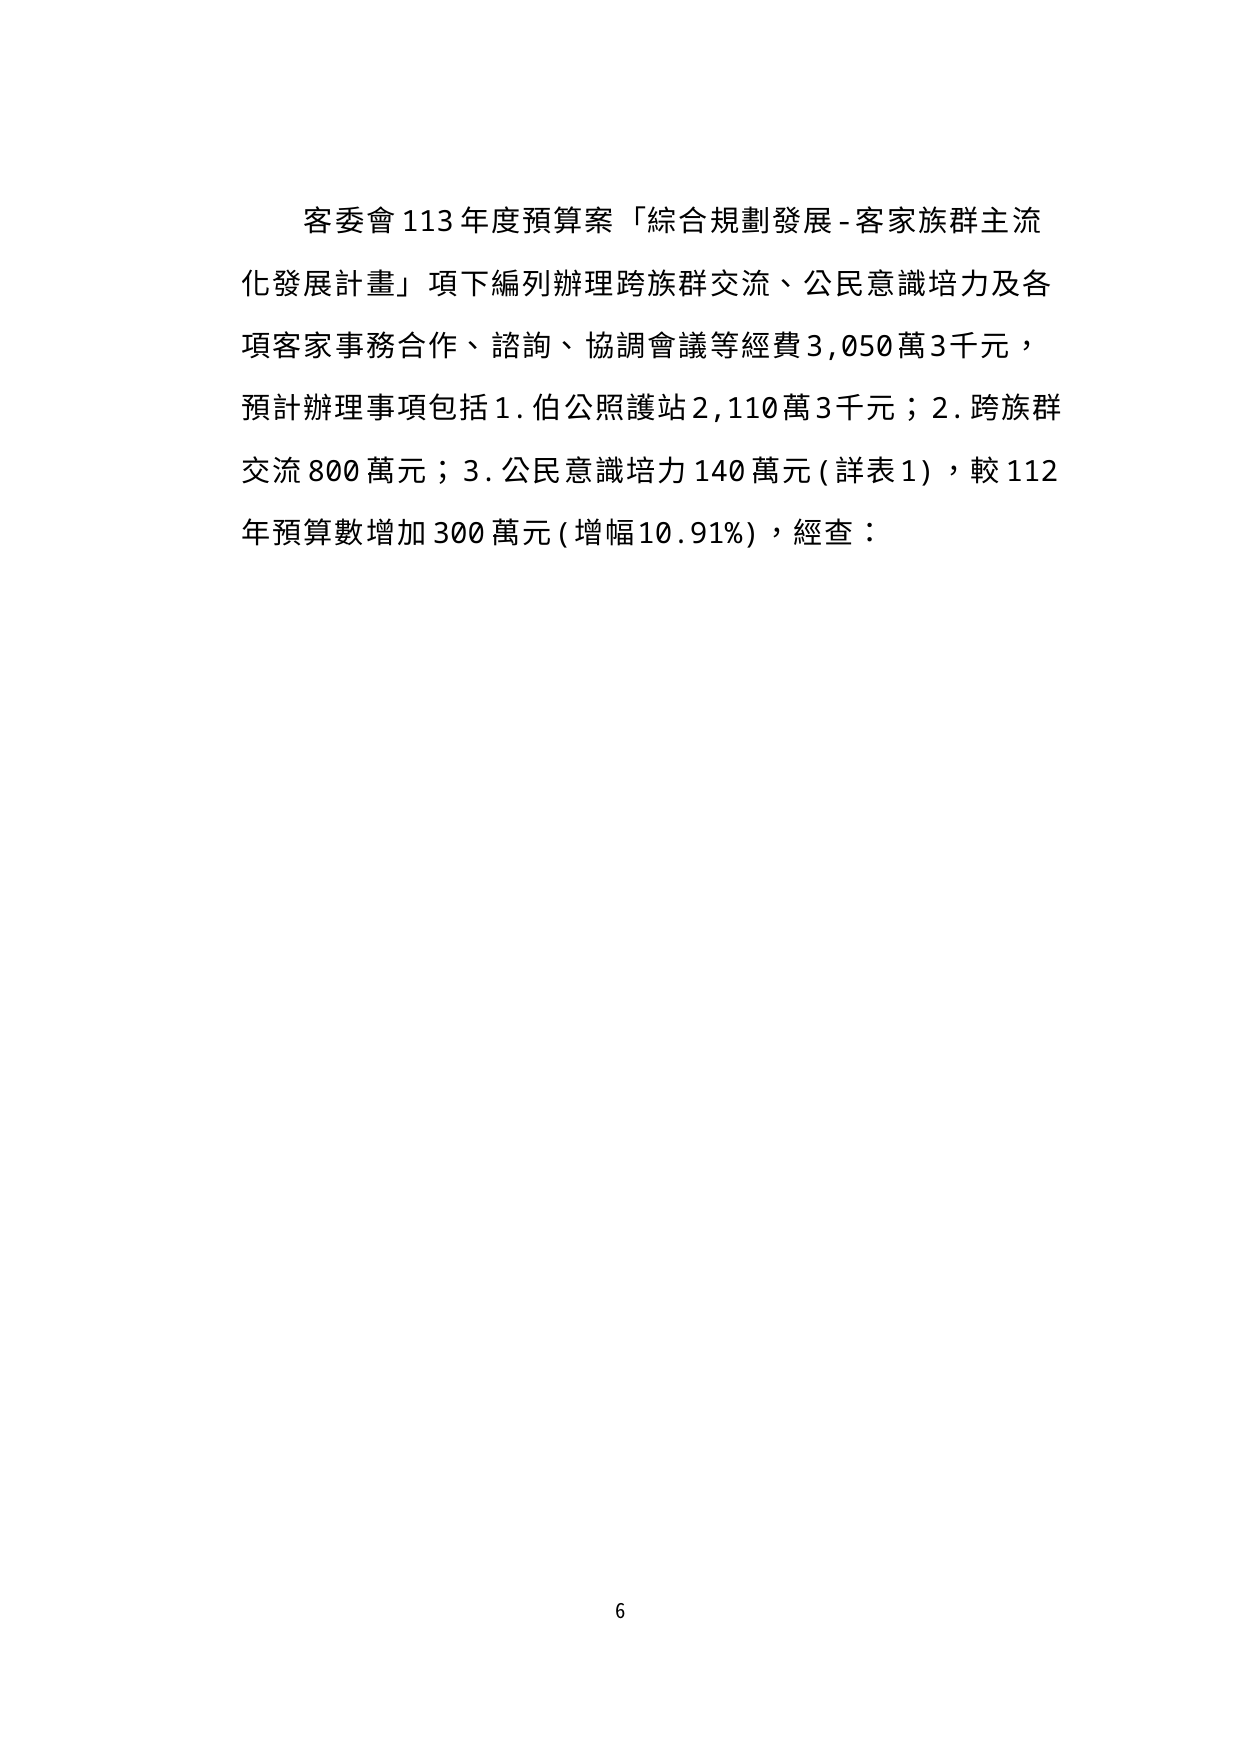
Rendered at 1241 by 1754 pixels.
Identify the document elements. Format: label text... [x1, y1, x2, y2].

text 客委會113年度預算案「綜合規劃發展-客家族群主流化發展計畫」項下編列辦理跨族群交流、公民意識培力及各項客家事務合作、諮詢、協調會議等經費3,050萬3千元，預計辦理事項包括1.伯公照護站2,110萬3千元；2.跨族群交流800萬元；3.公民意識培力140萬元(詳表1)，較112年預算數增加300萬元(增幅10.91%)，經查： [236, 177, 1063, 552]
